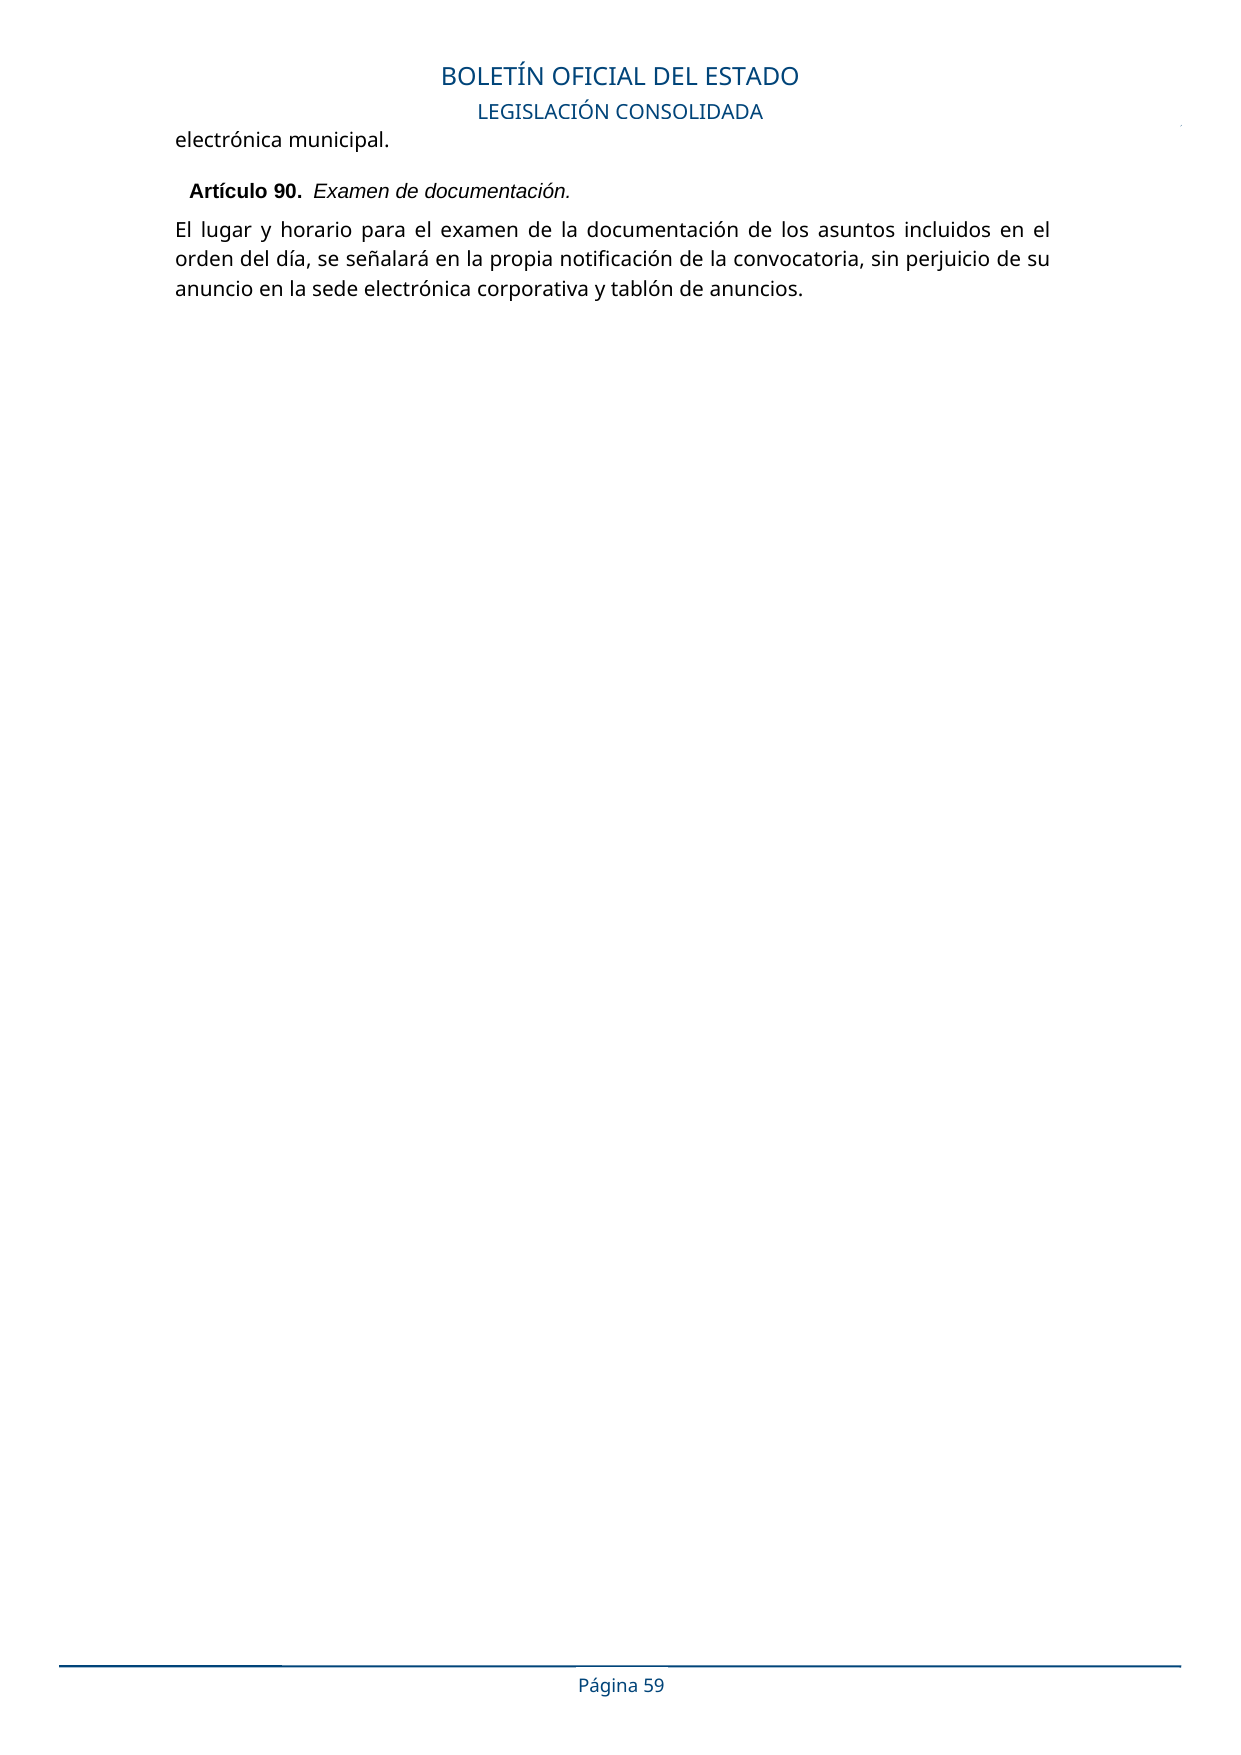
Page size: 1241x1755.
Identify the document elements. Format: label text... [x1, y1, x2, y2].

text Artículo 90. Examen de documentación. [189, 178, 1066, 202]
text electrónica municipal. [175, 125, 1052, 153]
text El lugar y horario para el examen de la documentación de los asuntos incluidos en el orden del día, se señalará en la propia notificación de la convocatoria, sin perjuicio de su anuncio en la sede electrónica corporativa y tablón de anuncios. [175, 215, 1052, 302]
